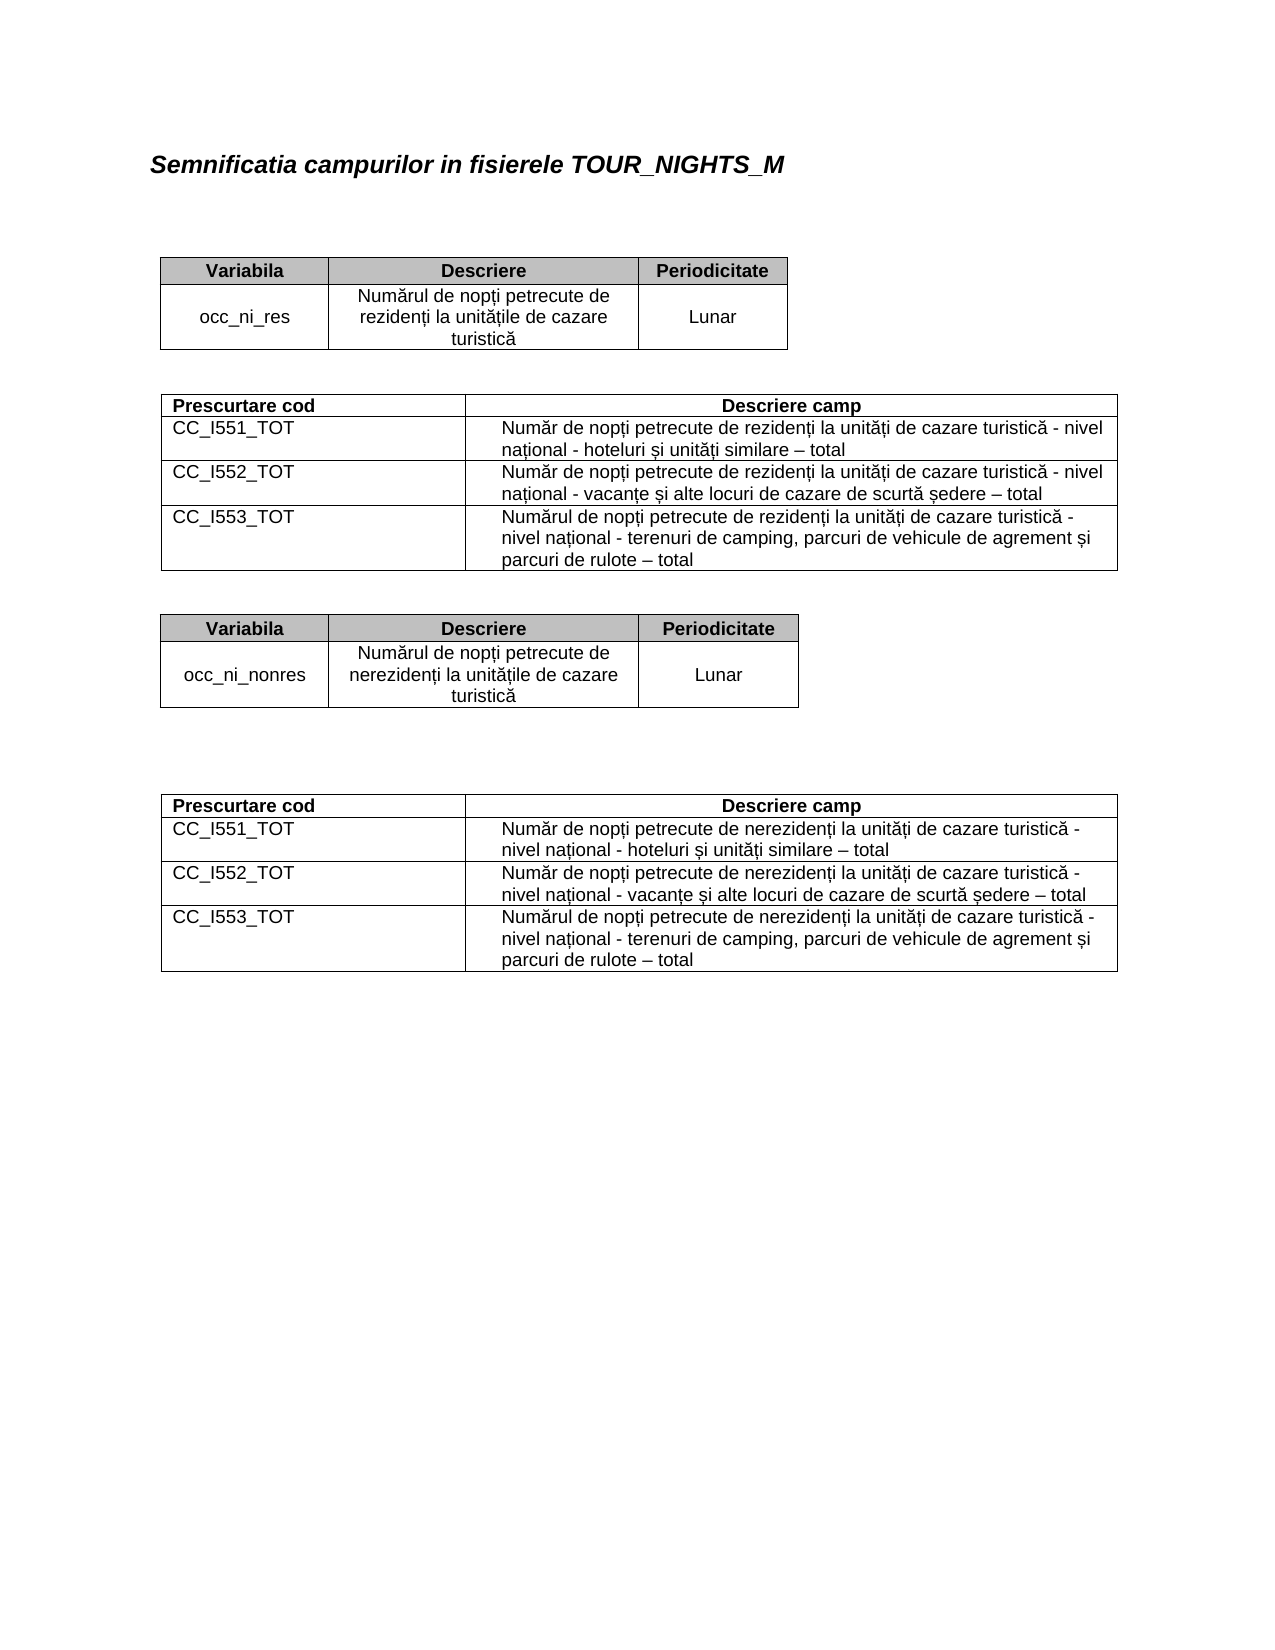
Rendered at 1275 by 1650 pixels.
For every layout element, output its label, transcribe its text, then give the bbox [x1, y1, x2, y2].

table_cell CC_I551_TOT [162, 818, 465, 861]
table_cell Număr de nopți petrecute de nerezidenți la unități de cazare turistică - nivel național - hoteluri și unități similare – total [466, 818, 1117, 861]
table_cell Numărul de nopți petrecute de nerezidenți la unitățile de cazare turistică [329, 642, 638, 707]
table_cell CC_I552_TOT [162, 862, 465, 905]
table_header Descriere [329, 615, 638, 641]
table_header Descriere camp [466, 795, 1117, 817]
table_cell Numărul de nopți petrecute de nerezidenți la unități de cazare turistică - nivel național - terenuri de camping, parcuri de vehicule de agrement și parcuri de rulote – total [466, 906, 1117, 971]
table_cell occ_ni_nonres [161, 642, 328, 707]
table_cell occ_ni_res [161, 285, 328, 349]
table_cell CC_I553_TOT [162, 906, 465, 971]
table_cell Lunar [639, 642, 798, 707]
table_cell Numărul de nopți petrecute de rezidenți la unități de cazare turistică - nivel național - terenuri de camping, parcuri de vehicule de agrement și parcuri de rulote – total [466, 506, 1117, 570]
table_header Periodicitate [639, 258, 787, 284]
table_cell CC_I551_TOT [162, 417, 465, 460]
table_header Descriere camp [466, 395, 1117, 416]
table_cell Număr de nopți petrecute de nerezidenți la unități de cazare turistică - nivel național - vacanțe și alte locuri de cazare de scurtă ședere – total [466, 862, 1117, 905]
text Semnificatia campurilor in fisierele TOUR_NIGHTS_M [150, 150, 1125, 179]
table_header Variabila [161, 615, 328, 641]
table_cell Număr de nopți petrecute de rezidenți la unități de cazare turistică - nivel național - hoteluri și unități similare – total [466, 417, 1117, 460]
table_header Periodicitate [639, 615, 798, 641]
table_cell Număr de nopți petrecute de rezidenți la unități de cazare turistică - nivel național - vacanțe și alte locuri de cazare de scurtă ședere – total [466, 461, 1117, 504]
table_cell CC_I553_TOT [162, 506, 465, 570]
table_cell Numărul de nopți petrecute de rezidenți la unitățile de cazare turistică [329, 285, 638, 349]
table_cell CC_I552_TOT [162, 461, 465, 504]
table_header Prescurtare cod [162, 395, 465, 416]
table_header Descriere [329, 258, 638, 284]
table_header Variabila [161, 258, 328, 284]
table_cell Lunar [639, 285, 787, 349]
table_header Prescurtare cod [162, 795, 465, 817]
